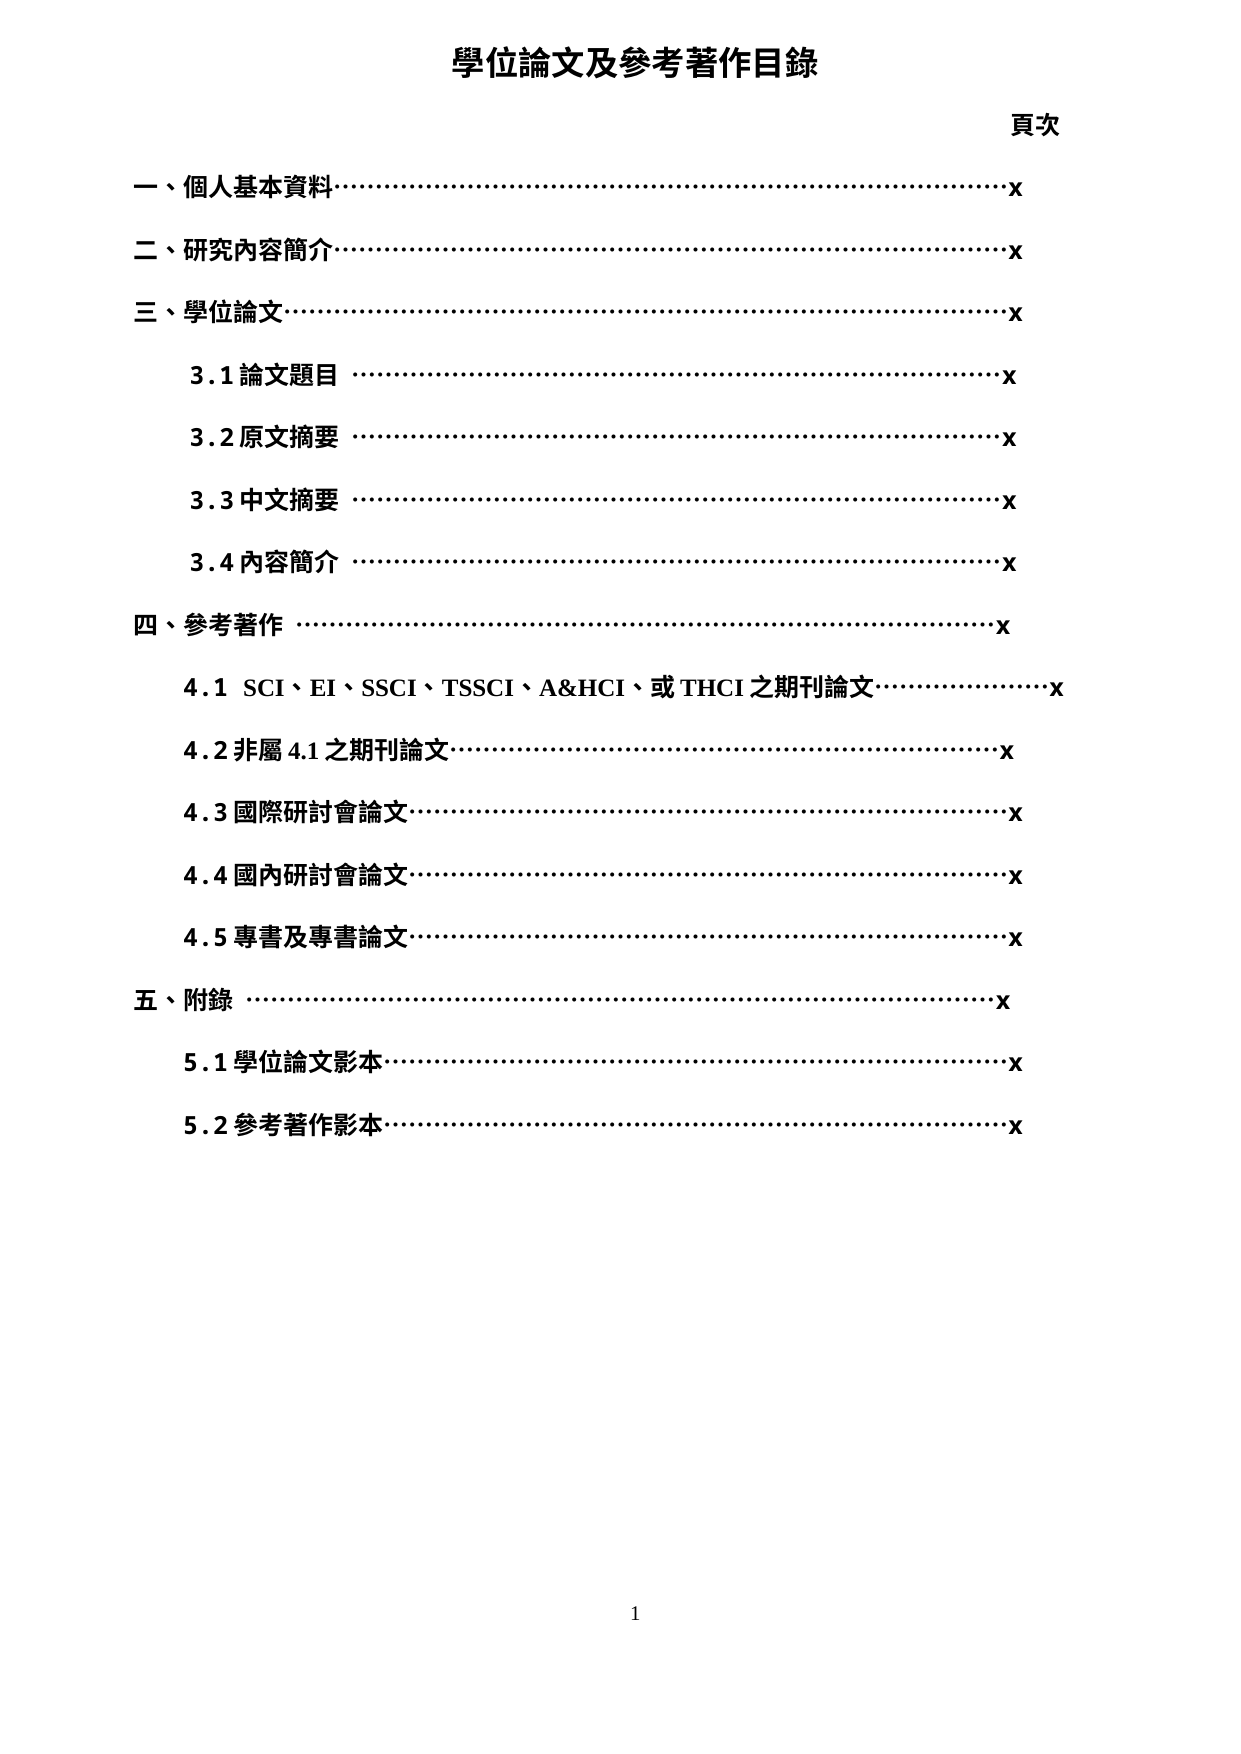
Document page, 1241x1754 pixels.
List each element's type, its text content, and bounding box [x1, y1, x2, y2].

text 3.1論文題目 ……………………………………………………………………x [189, 332, 1137, 394]
text 一、個人基本資料………………………………………………………………………x [133, 144, 1137, 207]
text 4.2非屬4.1之期刊論文…………………………………………………………x [183, 707, 1137, 769]
text 四、參考著作 …………………………………………………………………………x [133, 582, 1137, 644]
text 五、附錄 ………………………………………………………………………………x [133, 957, 1137, 1019]
text 5.1學位論文影本…………………………………………………………………x [183, 1019, 1137, 1082]
text 頁次 [133, 82, 1137, 144]
text 5.2參考著作影本…………………………………………………………………x [183, 1082, 1137, 1144]
text 4.1 SCI、EI、SSCI、TSSCI、A&HCI、或THCI之期刊論文…………………x [183, 644, 1137, 707]
text 4.5專書及專書論文………………………………………………………………x [183, 894, 1137, 957]
text 4.4國內研討會論文………………………………………………………………x [183, 832, 1137, 894]
text 3.4內容簡介 ……………………………………………………………………x [189, 519, 1137, 582]
text 學位論文及參考著作目錄 [133, 19, 1137, 82]
text 3.2原文摘要 ……………………………………………………………………x [189, 394, 1137, 457]
text 3.3中文摘要 ……………………………………………………………………x [189, 457, 1137, 519]
text 4.3國際研討會論文………………………………………………………………x [183, 769, 1137, 832]
text 三、學位論文……………………………………………………………………………x [133, 269, 1137, 332]
text 二、研究內容簡介………………………………………………………………………x [133, 207, 1137, 269]
